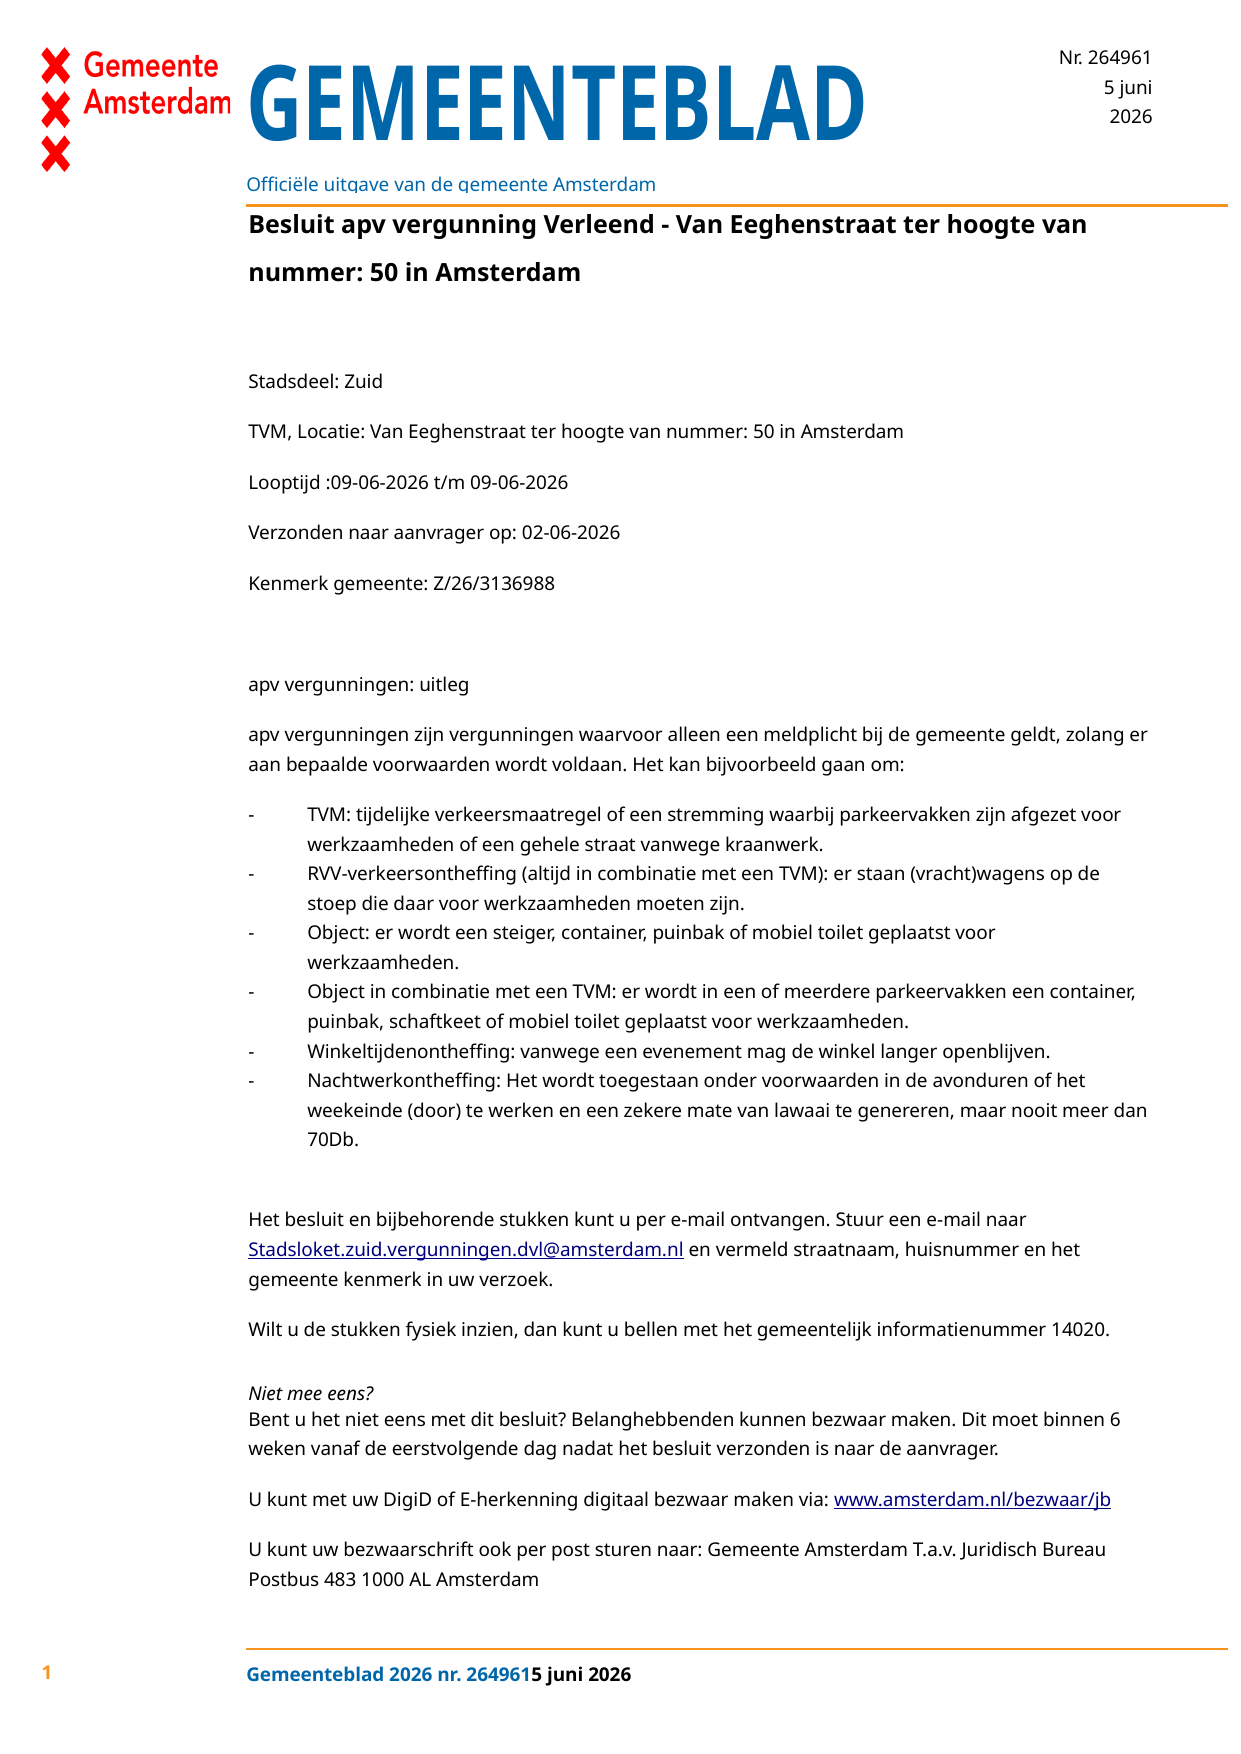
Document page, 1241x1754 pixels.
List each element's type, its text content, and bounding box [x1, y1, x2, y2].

text Kenmerk gemeente: Z/26/3136988 [248, 570, 1152, 596]
text apv vergunningen: uitleg [248, 671, 1152, 697]
text apv vergunningen zijn vergunningen waarvoor alleen een meldplicht bij de gemeente geldt, zolang er aan bepaalde voorwaarden wordt voldaan. Het kan bijvoorbeeld gaan om: [248, 721, 1152, 777]
list RVV-verkeersontheffing (altijd in combinatie met een TVM): er staan (vracht)wagens op de stoep die daar voor werkzaamheden moeten zijn. [248, 860, 1152, 916]
text Stadsdeel: Zuid [248, 368, 1152, 394]
text U kunt met uw DigiD of E-herkenning digitaal bezwaar maken via: www.amsterdam.nl/bezwaar/jb [248, 1486, 1152, 1512]
text Looptijd :09-06-2026 t/m 09-06-2026 [248, 469, 1152, 495]
list Winkeltijdenontheffing: vanwege een evenement mag de winkel langer openblijven. [248, 1038, 1152, 1064]
picture [41, 47, 231, 172]
text U kunt uw bezwaarschrift ook per post sturen naar: Gemeente Amsterdam T.a.v. Juridisch Bureau Postbus 483 1000 AL Amsterdam [248, 1536, 1152, 1592]
text Besluit apv vergunning Verleend - Van Eeghenstraat ter hoogte van nummer: 50 in Amsterdam [248, 207, 1152, 288]
text Bent u het niet eens met dit besluit? Belanghebbenden kunnen bezwaar maken. Dit moet binnen 6 weken vanaf de eerstvolgende dag nadat het besluit verzonden is naar de aanvrager. [248, 1406, 1152, 1461]
text Het besluit en bijbehorende stukken kunt u per e-mail ontvangen. Stuur een e-mail naar Stadsloket.zuid.vergunningen.dvl@amsterdam.nl en vermeld straatnaam, huisnummer en het gemeente kenmerk in uw verzoek. [248, 1207, 1152, 1292]
text Wilt u de stukken fysiek inzien, dan kunt u bellen met het gemeentelijk informatienummer 14020. [248, 1316, 1152, 1342]
text Verzonden naar aanvrager op: 02-06-2026 [248, 519, 1152, 545]
list TVM: tijdelijke verkeersmaatregel of een stremming waarbij parkeervakken zijn afgezet voor werkzaamheden of een gehele straat vanwege kraanwerk. [248, 801, 1152, 857]
text Niet mee eens? [248, 1380, 1152, 1406]
list Object: er wordt een steiger, container, puinbak of mobiel toilet geplaatst voor werkzaamheden. [248, 919, 1152, 975]
text TVM, Locatie: Van Eeghenstraat ter hoogte van nummer: 50 in Amsterdam [248, 419, 1152, 444]
list Nachtwerkontheffing: Het wordt toegestaan onder voorwaarden in de avonduren of het weekeinde (door) te werken en een zekere mate van lawaai te genereren, maar nooit meer dan 70Db. [248, 1067, 1152, 1152]
list Object in combinatie met een TVM: er wordt in een of meerdere parkeervakken een container, puinbak, schaftkeet of mobiel toilet geplaatst voor werkzaamheden. [248, 979, 1152, 1034]
